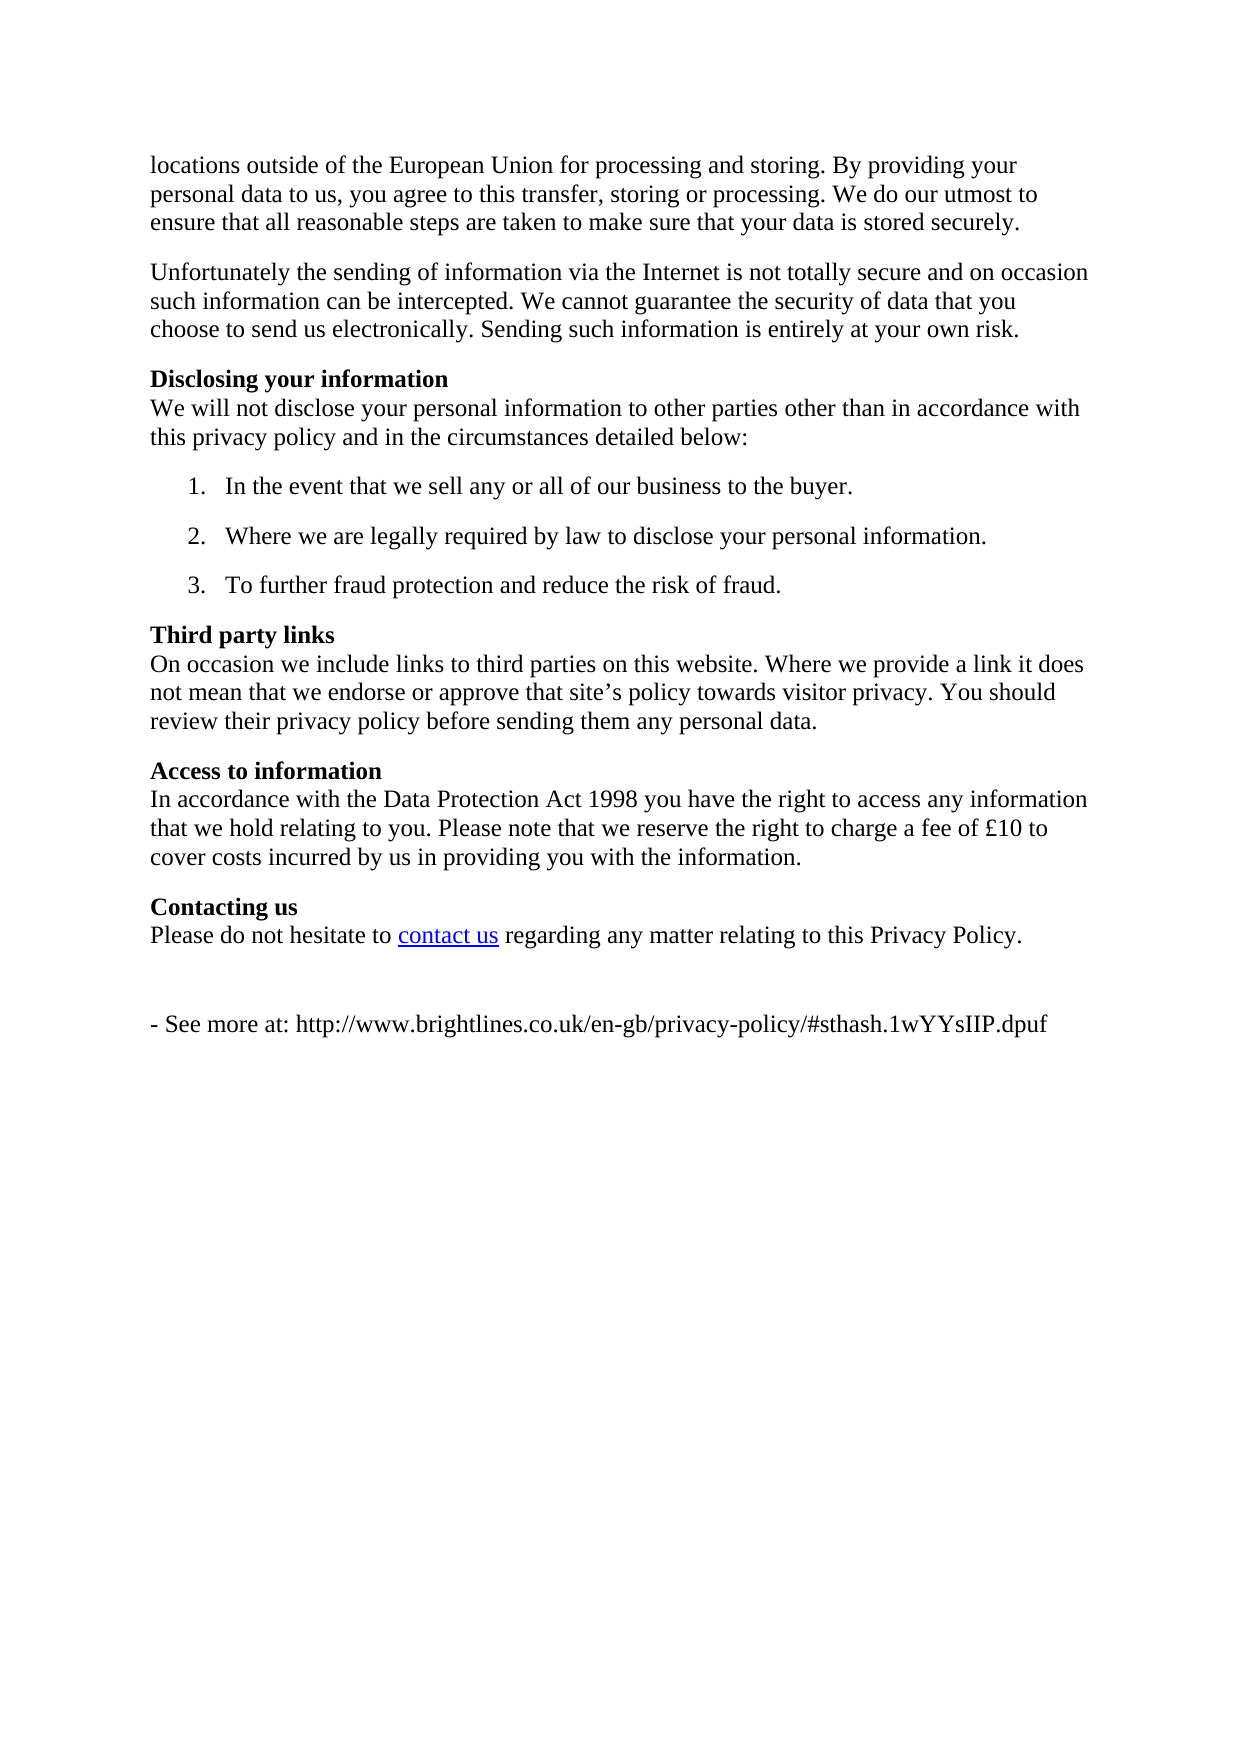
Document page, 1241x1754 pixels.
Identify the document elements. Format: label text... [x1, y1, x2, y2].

text Disclosing your information We will not disclose your personal information to other parties other than in accordance with this privacy policy and in the circumstances detailed below: [150, 364, 1090, 450]
text Third party links On occasion we include links to third parties on this website. Where we provide a link it does not mean that we endorse or approve that site’s policy towards visitor privacy. You should review their privacy policy before sending them any personal data. [150, 620, 1090, 735]
text Unfortunately the sending of information via the Internet is not totally secure and on occasion such information can be intercepted. We cannot guarantee the security of data that you choose to send us electronically. Sending such information is entirely at your own risk. [150, 257, 1090, 343]
text - See more at: http://www.brightlines.co.uk/en-gb/privacy-policy/#sthash.1wYYsIIP.dpuf [150, 1009, 1090, 1038]
text Contacting us Please do not hesitate to contact us regarding any matter relating to this Privacy Policy. [150, 892, 1090, 949]
list In the event that we sell any or all of our business to the buyer. [187, 471, 1090, 500]
text Access to information In accordance with the Data Protection Act 1998 you have the right to access any information that we hold relating to you. Please note that we reserve the right to charge a fee of £10 to cover costs incurred by us in providing you with the information. [150, 756, 1090, 871]
list Where we are legally required by law to disclose your personal information. [187, 521, 1090, 549]
text locations outside of the European Union for processing and storing. By providing your personal data to us, you agree to this transfer, storing or processing. We do our utmost to ensure that all reasonable steps are taken to make sure that your data is stored securely. [150, 150, 1090, 236]
list To further fraud protection and reduce the risk of fraud. [187, 570, 1090, 599]
